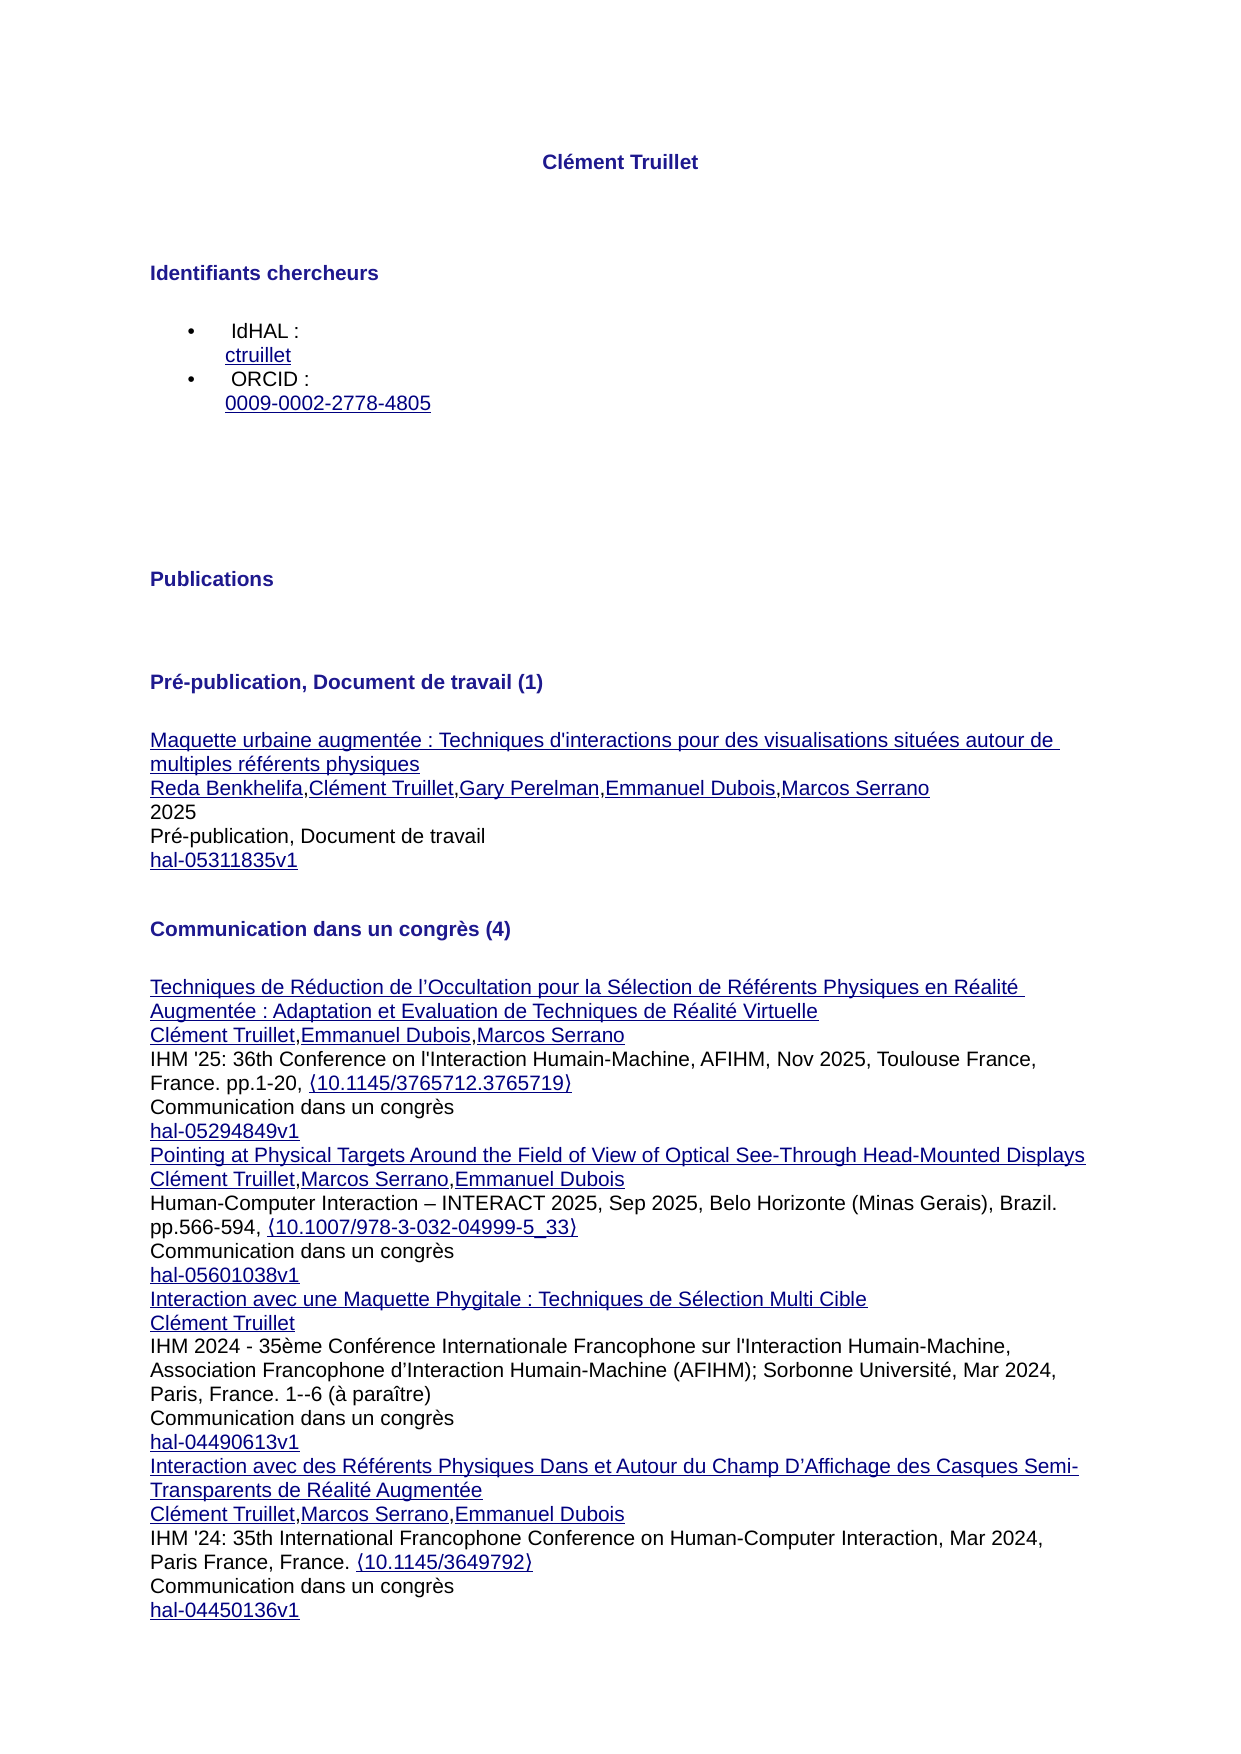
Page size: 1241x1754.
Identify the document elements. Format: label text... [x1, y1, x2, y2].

table_header Maquette urbaine augmentée : Techniques d'interactions pour des visualisations situées autour de multiples référents physiques Reda Benkhelifa,Clément Truillet,Gary Perelman,Emmanuel Dubois,Marcos Serrano 2025 Pré-publication, Document de travail hal-05311835v1 [150, 728, 1090, 872]
list 0009-0002-2778-4805 [187, 391, 1090, 414]
table_header Techniques de Réduction de l’Occultation pour la Sélection de Référents Physiques en Réalité Augmentée : Adaptation et Evaluation de Techniques de Réalité Virtuelle Clément Truillet,Emmanuel Dubois,Marcos Serrano IHM '25: 36th Conference on l'Interaction Humain-Machine, AFIHM, Nov 2025, Toulouse France, France. pp.1-20, ⟨10.1145/3765712.3765719⟩ Communication dans un congrès hal-05294849v1 [150, 975, 1090, 1143]
list ctruillet [187, 343, 1090, 367]
table_cell Interaction avec des Référents Physiques Dans et Autour du Champ D’Affichage des Casques Semi-Transparents de Réalité Augmentée Clément Truillet,Marcos Serrano,Emmanuel Dubois IHM '24: 35th International Francophone Conference on Human-Computer Interaction, Mar 2024, Paris France, France. ⟨10.1145/3649792⟩ Communication dans un congrès hal-04450136v1 [150, 1454, 1090, 1622]
table_cell Pointing at Physical Targets Around the Field of View of Optical See-Through Head-Mounted Displays Clément Truillet,Marcos Serrano,Emmanuel Dubois Human-Computer Interaction – INTERACT 2025, Sep 2025, Belo Horizonte (Minas Gerais), Brazil. pp.566-594, ⟨10.1007/978-3-032-04999-5_33⟩ Communication dans un congrès hal-05601038v1 [150, 1143, 1090, 1286]
list IdHAL : [187, 319, 1090, 343]
subtitle Clément Truillet [150, 150, 1090, 174]
list ORCID : [187, 367, 1090, 391]
subtitle Communication dans un congrès (4) [150, 917, 1090, 941]
subtitle Identifiants chercheurs [150, 260, 1090, 284]
subtitle Publications [150, 567, 1090, 591]
subtitle Pré-publication, Document de travail (1) [150, 670, 1090, 694]
table_cell Interaction avec une Maquette Phygitale : Techniques de Sélection Multi Cible Clément Truillet IHM 2024 - 35ème Conférence Internationale Francophone sur l'Interaction Humain-Machine, Association Francophone d’Interaction Humain-Machine (AFIHM); Sorbonne Université, Mar 2024, Paris, France. 1--6 (à paraître) Communication dans un congrès hal-04490613v1 [150, 1286, 1090, 1454]
